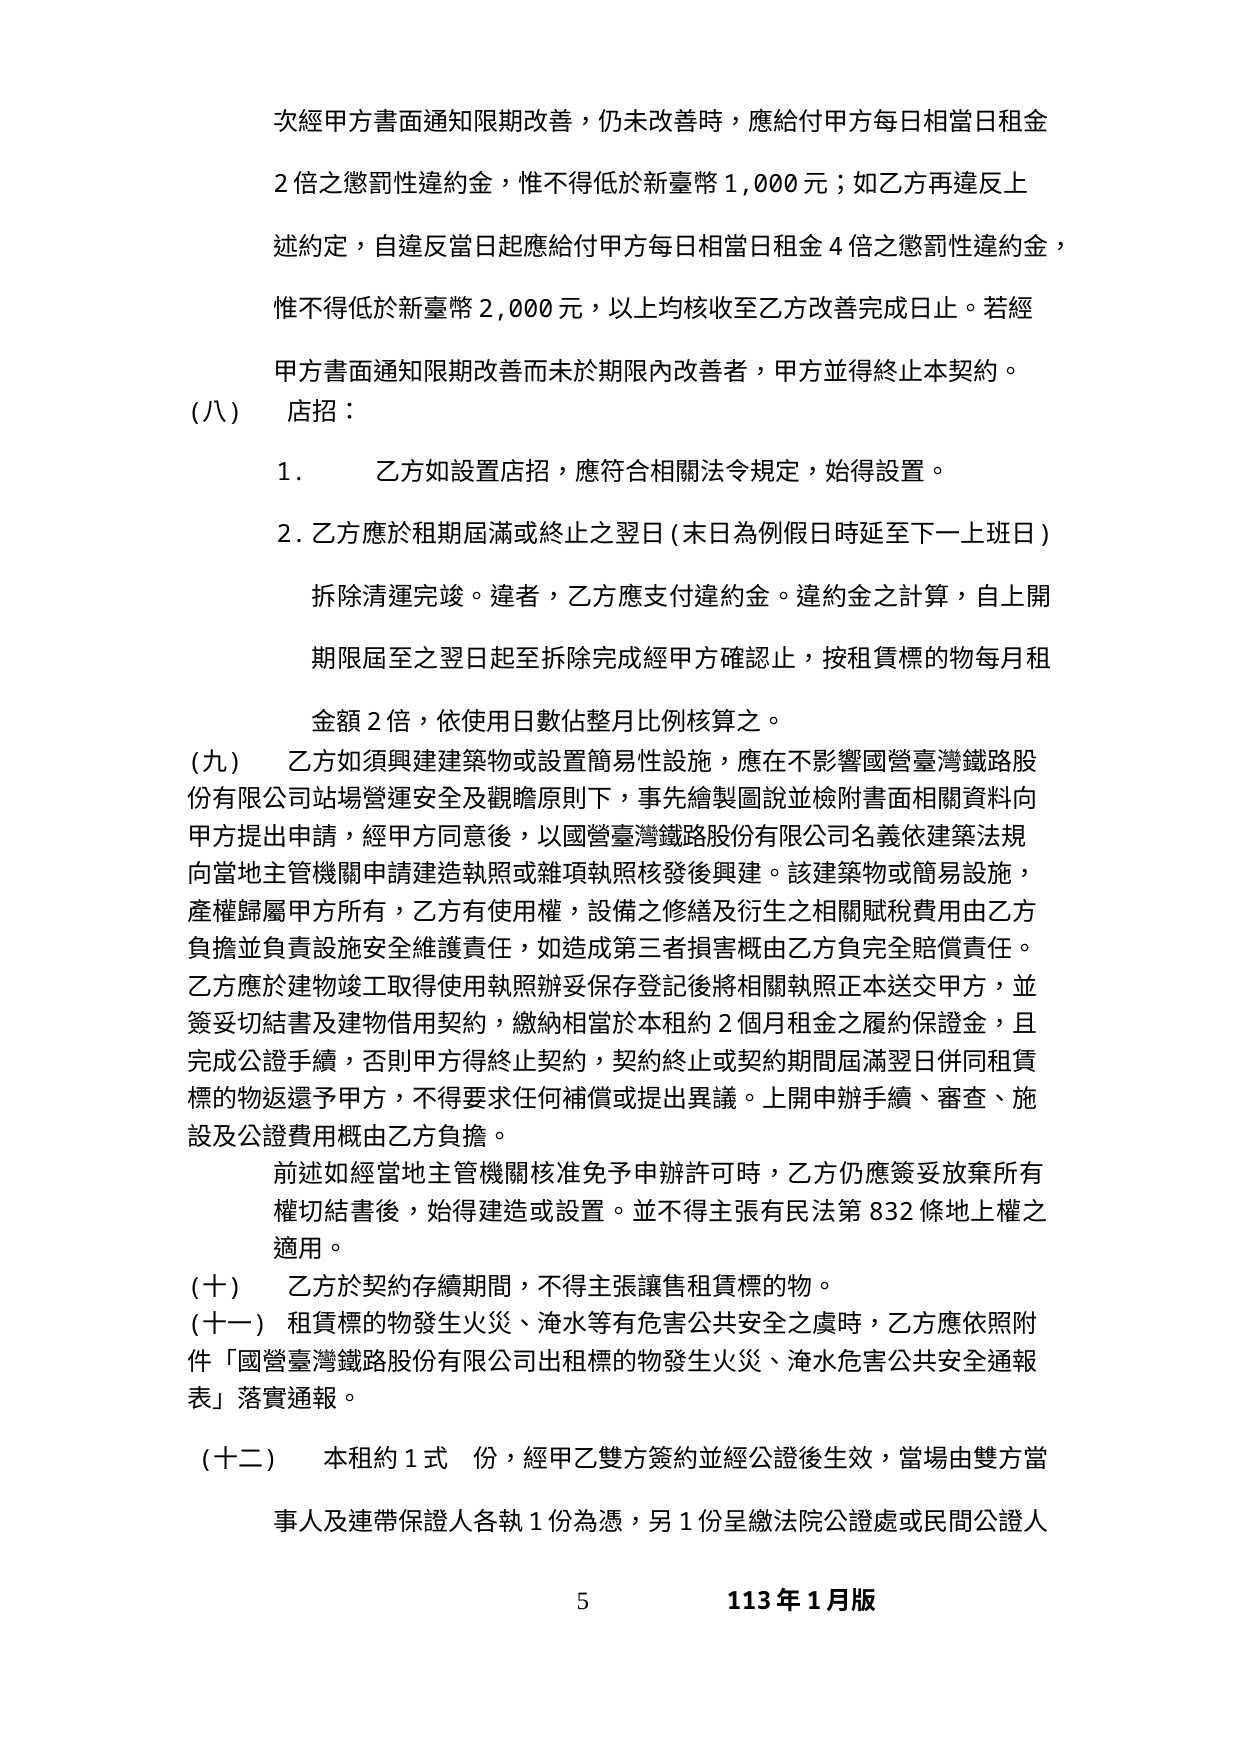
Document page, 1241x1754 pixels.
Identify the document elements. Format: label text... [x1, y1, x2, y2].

list 本租約1式 份，經甲乙雙方簽約並經公證後生效，當場由雙方當事人及連帶保證人各執1份為憑，另1份呈繳法院公證處或民間公證人 [198, 1415, 1053, 1540]
list 店招： [187, 390, 1047, 428]
list 乙方於契約存續期間，不得主張讓售租賃標的物。 [187, 1265, 1047, 1303]
text 前述如經當地主管機關核准免予申辦許可時，乙方仍應簽妥放棄所有權切結書後，始得建造或設置。並不得主張有民法第832條地上權之適用。 [273, 1153, 1047, 1265]
list 乙方應於租期屆滿或終止之翌日(末日為例假日時延至下一上班日)拆除清運完竣。違者，乙方應支付違約金。違約金之計算，自上開期限屆至之翌日起至拆除完成經甲方確認止，按租賃標的物每月租金額2倍，依使用日數佔整月比例核算之。 [276, 490, 1053, 740]
list 乙方如設置店招，應符合相關法令規定，始得設置。 [276, 428, 1053, 490]
list 租賃標的物發生火災、淹水等有危害公共安全之虞時，乙方應依照附件「國營臺灣鐵路股份有限公司出租標的物發生火災、淹水危害公共安全通報表」落實通報。 [187, 1303, 1047, 1415]
list 乙方不得超出本租約承租範圍與租賃面積使用，乙方若有違反時，第一次經甲方書面通知限期改善，仍未改善時，應給付甲方每日相當日租金2倍之懲罰性違約金，惟不得低於新臺幣1,000元；如乙方再違反上述約定，自違反當日起應給付甲方每日相當日租金4倍之懲罰性違約金，惟不得低於新臺幣2,000元，以上均核收至乙方改善完成日止。若經甲方書面通知限期改善而未於期限內改善者，甲方並得終止本契約。 [198, 78, 1053, 390]
list 乙方如須興建建築物或設置簡易性設施，應在不影響國營臺灣鐵路股份有限公司站場營運安全及觀瞻原則下，事先繪製圖說並檢附書面相關資料向甲方提出申請，經甲方同意後，以國營臺灣鐵路股份有限公司名義依建築法規向當地主管機關申請建造執照或雜項執照核發後興建。該建築物或簡易設施，產權歸屬甲方所有，乙方有使用權，設備之修繕及衍生之相關賦稅費用由乙方負擔並負責設施安全維護責任，如造成第三者損害概由乙方負完全賠償責任。乙方應於建物竣工取得使用執照辦妥保存登記後將相關執照正本送交甲方，並簽妥切結書及建物借用契約，繳納相當於本租約2個月租金之履約保證金，且完成公證手續，否則甲方得終止契約，契約終止或契約期間屆滿翌日併同租賃標的物返還予甲方，不得要求任何補償或提出異議。上開申辦手續、審查、施設及公證費用概由乙方負擔。 [187, 740, 1047, 1153]
